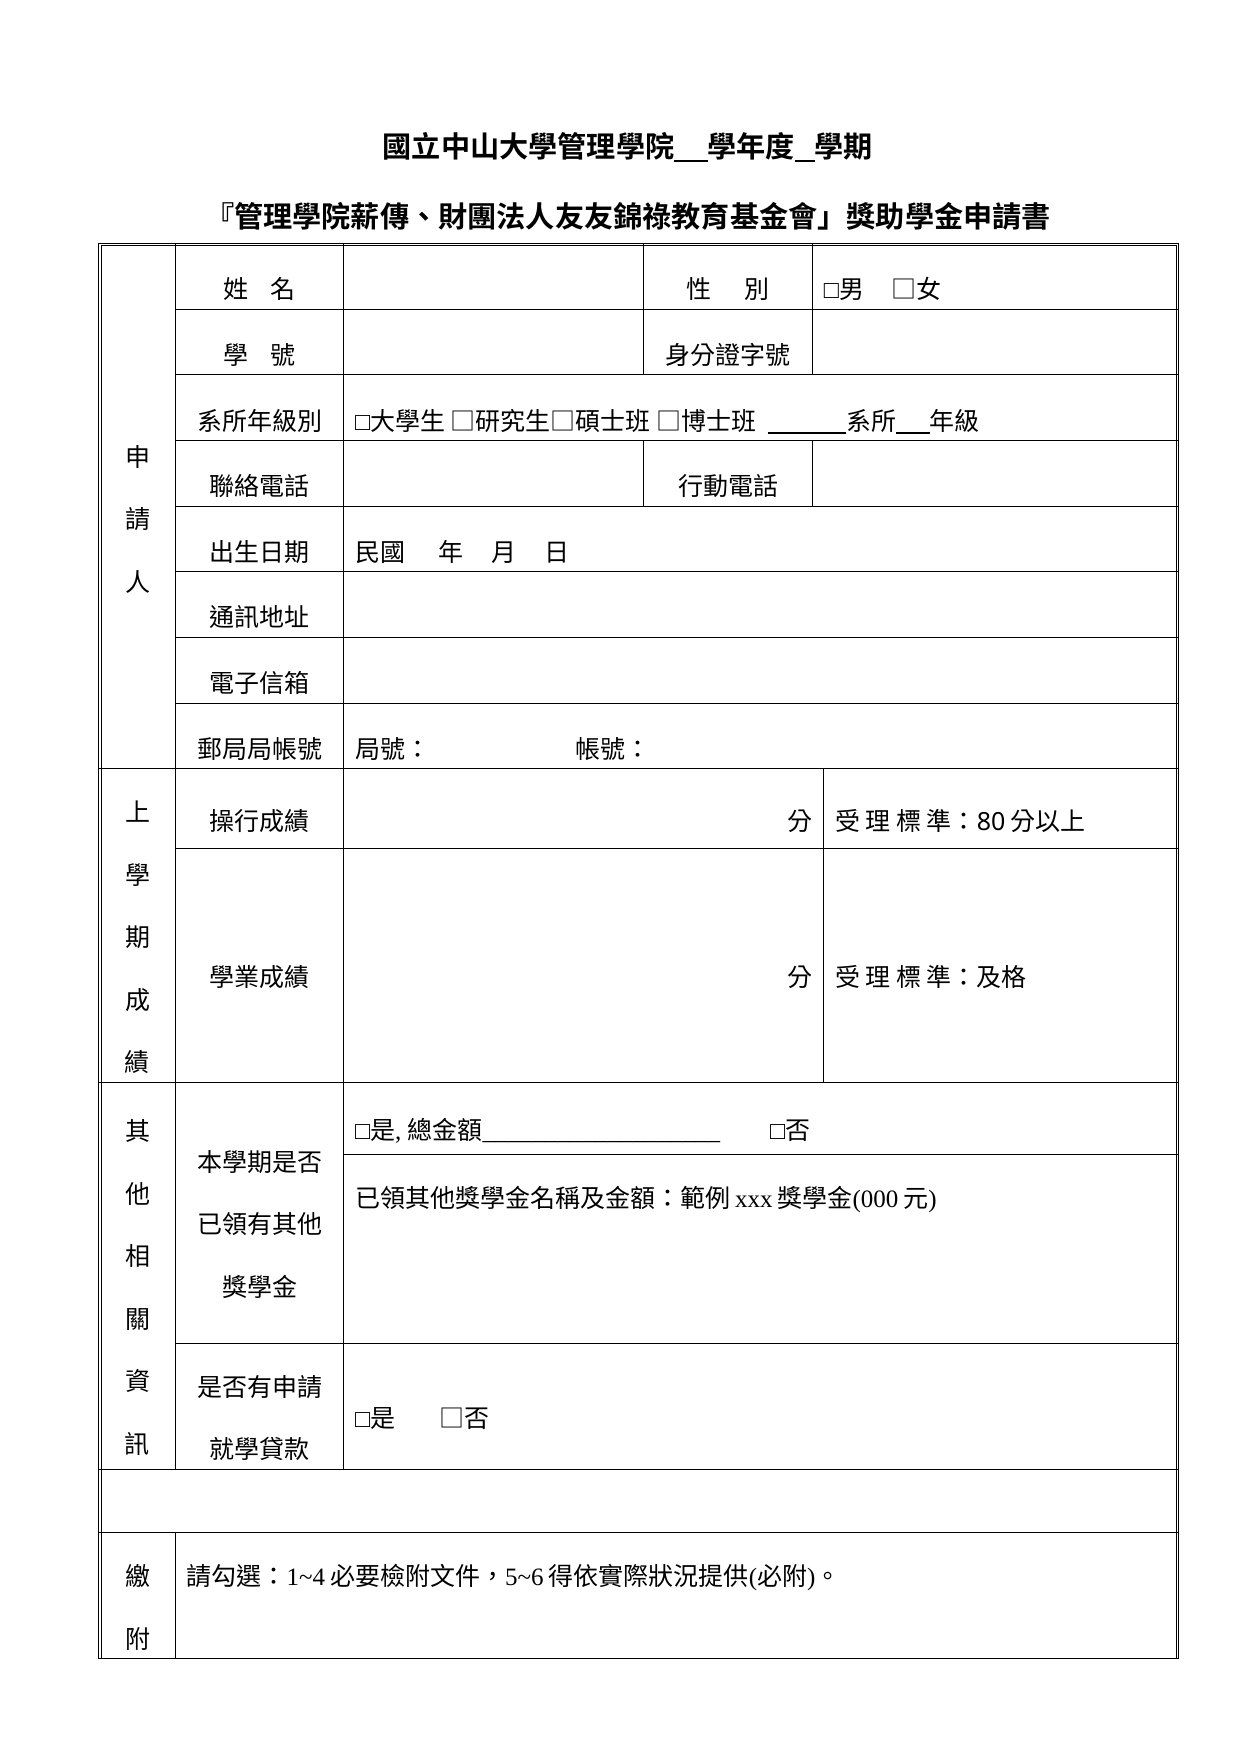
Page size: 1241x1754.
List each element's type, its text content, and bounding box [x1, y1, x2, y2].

table_cell 通訊地址 [176, 572, 343, 637]
table_cell 民國 年 月 日 [344, 507, 1176, 571]
table_cell 聯絡電話 [176, 441, 343, 506]
table_header [344, 246, 643, 309]
table_cell □是 □否 [344, 1344, 1176, 1468]
table_cell 操行成績 [176, 769, 343, 848]
table_cell 身分證字號 [644, 310, 812, 374]
table_header 申請人 [102, 246, 175, 768]
table_cell [102, 1470, 1176, 1532]
table_cell [344, 572, 1176, 637]
table_header 姓 名 [176, 246, 343, 309]
table_cell □大學生 □研究生□碩士班 □博士班 系所 年級 [344, 375, 1176, 440]
text 『管理學院薪傳、財團法人友友錦祿教育基金會」獎助學金申請書 [89, 173, 1167, 236]
table_cell 本學期是否已領有其他獎學金 [176, 1083, 343, 1342]
table_cell [344, 638, 1176, 702]
table_header 性 別 [644, 246, 812, 309]
table_cell 電子信箱 [176, 638, 343, 702]
table_cell 繳附 [102, 1533, 175, 1658]
table_cell 受 理 標 準：及格 [824, 849, 1176, 1082]
table_cell 分 [344, 849, 823, 1082]
table_cell [813, 441, 1176, 506]
table_cell 已領其他獎學金名稱及金額：範例xxx獎學金(000元) [344, 1155, 1176, 1342]
text 國立中山大學管理學院 學年度 學期 [89, 103, 1167, 166]
table_cell 局號： 帳號： [344, 704, 1176, 768]
table_cell [813, 310, 1176, 374]
table_cell 出生日期 [176, 507, 343, 571]
table_cell [344, 310, 643, 374]
table_cell 行動電話 [644, 441, 812, 506]
table_cell 系所年級別 [176, 375, 343, 440]
table_cell □是, 總金額___________________ □否 [344, 1083, 1176, 1154]
table_cell 郵局局帳號 [176, 704, 343, 768]
table_header □男 □女 [813, 246, 1176, 309]
table_cell 其他相關資訊 [102, 1083, 175, 1468]
table_cell [344, 441, 643, 506]
table_cell 請勾選：1~4必要檢附文件，5~6得依實際狀況提供(必附)。 [176, 1533, 1176, 1658]
table_cell 上學期成績 [102, 769, 175, 1082]
table_cell 分 [344, 769, 823, 848]
table_cell 受 理 標 準：80分以上 [824, 769, 1176, 848]
table_cell 學業成績 [176, 849, 343, 1082]
table_cell 是否有申請就學貸款 [176, 1344, 343, 1468]
table_cell 學 號 [176, 310, 343, 374]
